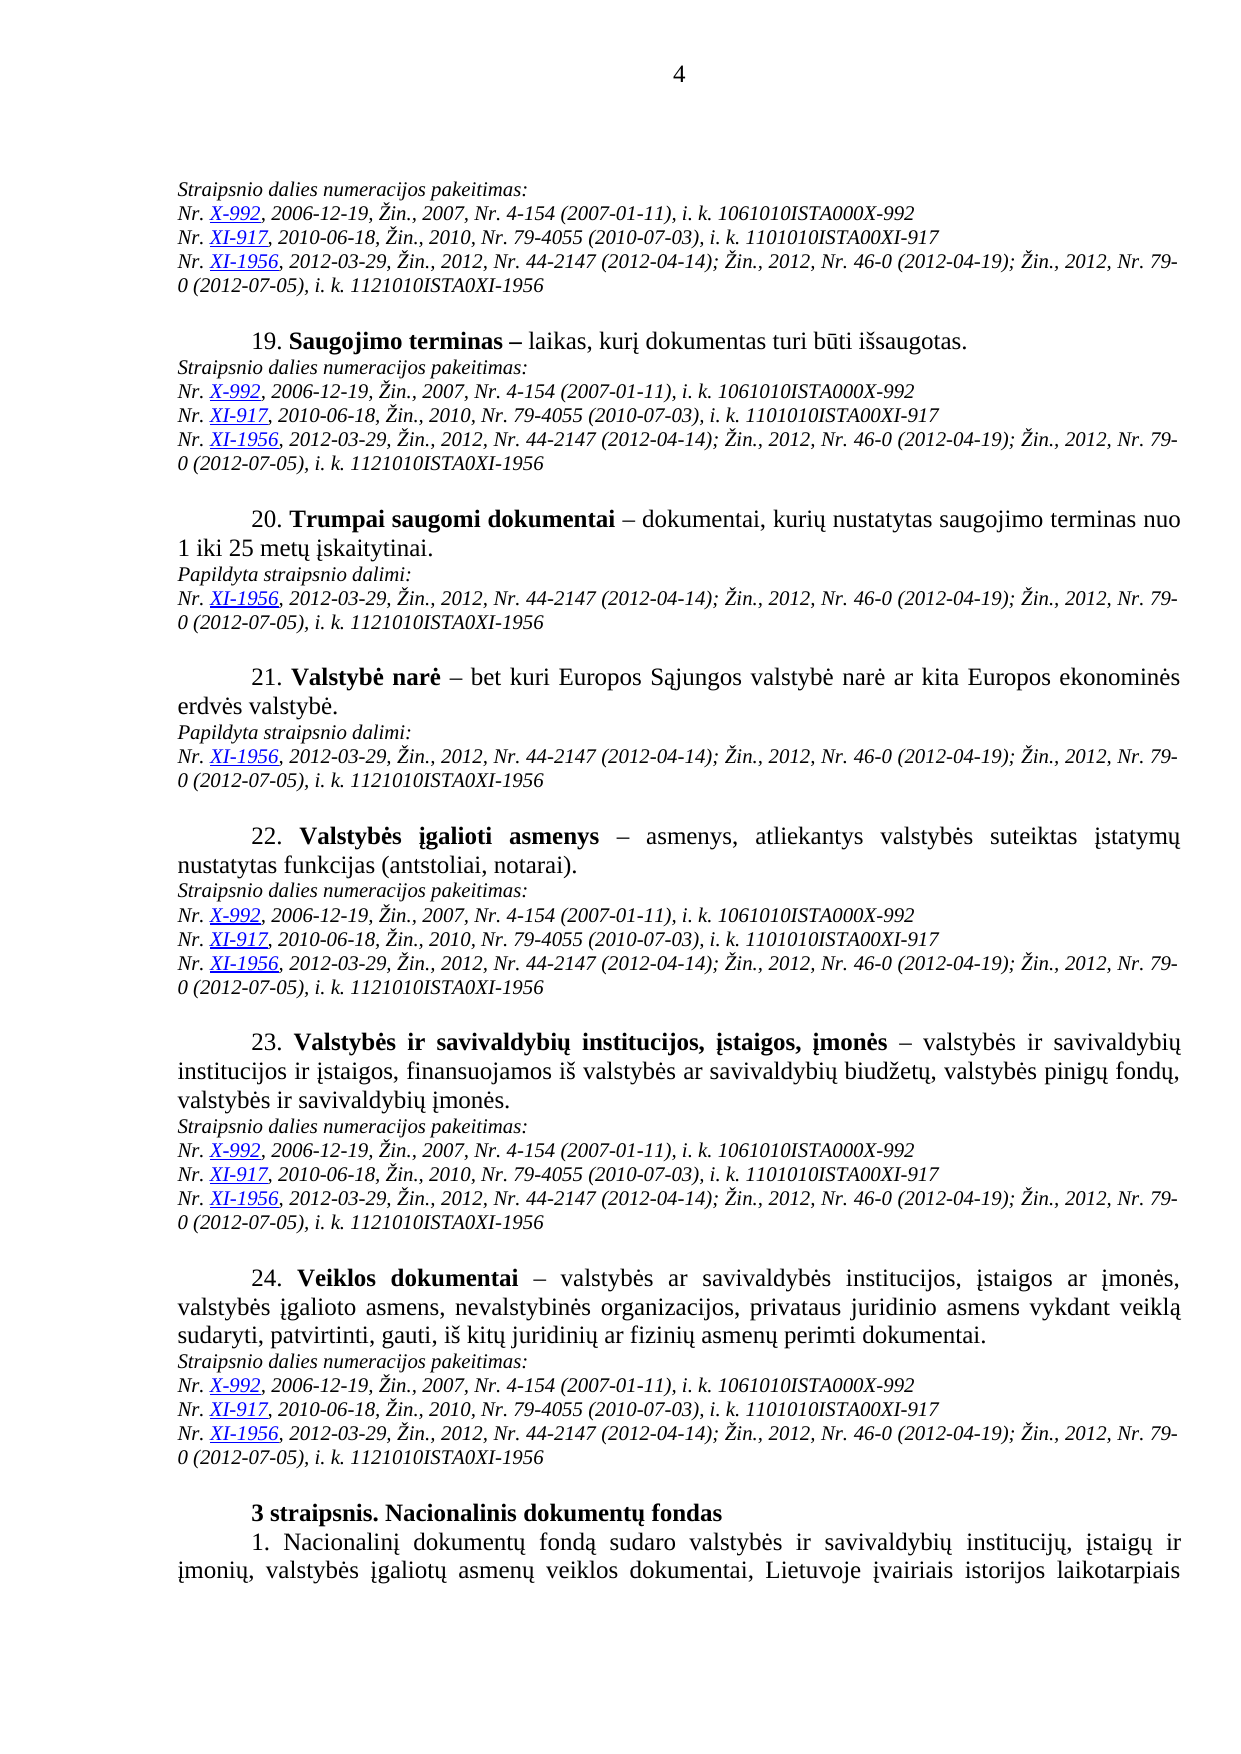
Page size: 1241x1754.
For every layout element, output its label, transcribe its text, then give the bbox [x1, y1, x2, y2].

text Nr. XI-1956, 2012-03-29, Žin., 2012, Nr. 44-2147 (2012-04-14); Žin., 2012, Nr. 46-0 (2012-04-19); Žin., 2012, Nr. 79-0 (2012-07-05), i. k. 1121010ISTA0XI-1956 [177, 744, 1181, 792]
text Nr. XI-1956, 2012-03-29, Žin., 2012, Nr. 44-2147 (2012-04-14); Žin., 2012, Nr. 46-0 (2012-04-19); Žin., 2012, Nr. 79-0 (2012-07-05), i. k. 1121010ISTA0XI-1956 [177, 427, 1181, 475]
text Nr. X-992, 2006-12-19, Žin., 2007, Nr. 4-154 (2007-01-11), i. k. 1061010ISTA000X-992 [177, 379, 1181, 403]
text Nr. XI-917, 2010-06-18, Žin., 2010, Nr. 79-4055 (2010-07-03), i. k. 1101010ISTA00XI-917 [177, 225, 1181, 249]
text 19. Saugojimo terminas – laikas, kurį dokumentas turi būti išsaugotas. [177, 326, 1181, 355]
text 21. Valstybė narė – bet kuri Europos Sąjungos valstybė narė ar kita Europos ekonominės erdvės valstybė. [177, 662, 1181, 720]
text Nr. XI-1956, 2012-03-29, Žin., 2012, Nr. 44-2147 (2012-04-14); Žin., 2012, Nr. 46-0 (2012-04-19); Žin., 2012, Nr. 79-0 (2012-07-05), i. k. 1121010ISTA0XI-1956 [177, 1186, 1181, 1234]
text Nr. X-992, 2006-12-19, Žin., 2007, Nr. 4-154 (2007-01-11), i. k. 1061010ISTA000X-992 [177, 902, 1181, 927]
text Nr. XI-917, 2010-06-18, Žin., 2010, Nr. 79-4055 (2010-07-03), i. k. 1101010ISTA00XI-917 [177, 403, 1181, 427]
text Nr. XI-917, 2010-06-18, Žin., 2010, Nr. 79-4055 (2010-07-03), i. k. 1101010ISTA00XI-917 [177, 1397, 1181, 1421]
text Nr. X-992, 2006-12-19, Žin., 2007, Nr. 4-154 (2007-01-11), i. k. 1061010ISTA000X-992 [177, 1138, 1181, 1162]
text Papildyta straipsnio dalimi: [177, 720, 1181, 744]
text Straipsnio dalies numeracijos pakeitimas: [177, 177, 1181, 201]
text 23. Valstybės ir savivaldybių institucijos, įstaigos, įmonės – valstybės ir savivaldybių institucijos ir įstaigos, finansuojamos iš valstybės ar savivaldybių biudžetų, valstybės pinigų fondų, valstybės ir savivaldybių įmonės. [177, 1027, 1181, 1114]
text Straipsnio dalies numeracijos pakeitimas: [177, 355, 1181, 379]
text Nr. XI-1956, 2012-03-29, Žin., 2012, Nr. 44-2147 (2012-04-14); Žin., 2012, Nr. 46-0 (2012-04-19); Žin., 2012, Nr. 79-0 (2012-07-05), i. k. 1121010ISTA0XI-1956 [177, 249, 1181, 297]
text Nr. XI-1956, 2012-03-29, Žin., 2012, Nr. 44-2147 (2012-04-14); Žin., 2012, Nr. 46-0 (2012-04-19); Žin., 2012, Nr. 79-0 (2012-07-05), i. k. 1121010ISTA0XI-1956 [177, 586, 1181, 634]
text 24. Veiklos dokumentai – valstybės ar savivaldybės institucijos, įstaigos ar įmonės, valstybės įgalioto asmens, nevalstybinės organizacijos, privataus juridinio asmens vykdant veiklą sudaryti, patvirtinti, gauti, iš kitų juridinių ar fizinių asmenų perimti dokumentai. [177, 1263, 1181, 1349]
text Straipsnio dalies numeracijos pakeitimas: [177, 1349, 1181, 1373]
text Straipsnio dalies numeracijos pakeitimas: [177, 878, 1181, 902]
text 20. Trumpai saugomi dokumentai – dokumentai, kurių nustatytas saugojimo terminas nuo 1 iki 25 metų įskaitytinai. [177, 504, 1181, 562]
text Nr. XI-1956, 2012-03-29, Žin., 2012, Nr. 44-2147 (2012-04-14); Žin., 2012, Nr. 46-0 (2012-04-19); Žin., 2012, Nr. 79-0 (2012-07-05), i. k. 1121010ISTA0XI-1956 [177, 1421, 1181, 1469]
text Straipsnio dalies numeracijos pakeitimas: [177, 1114, 1181, 1138]
text Nr. XI-917, 2010-06-18, Žin., 2010, Nr. 79-4055 (2010-07-03), i. k. 1101010ISTA00XI-917 [177, 927, 1181, 951]
text Papildyta straipsnio dalimi: [177, 562, 1181, 586]
text Nr. XI-917, 2010-06-18, Žin., 2010, Nr. 79-4055 (2010-07-03), i. k. 1101010ISTA00XI-917 [177, 1162, 1181, 1186]
text Nr. X-992, 2006-12-19, Žin., 2007, Nr. 4-154 (2007-01-11), i. k. 1061010ISTA000X-992 [177, 1373, 1181, 1397]
text 22. Valstybės įgalioti asmenys – asmenys, atliekantys valstybės suteiktas įstatymų nustatytas funkcijas (antstoliai, notarai). [177, 821, 1181, 878]
text 1. Nacionalinį dokumentų fondą sudaro valstybės ir savivaldybių institucijų, įstaigų ir įmonių, valstybės įgaliotų asmenų veiklos dokumentai, Lietuvoje įvairiais istorijos laikotarpiais [177, 1527, 1181, 1584]
text 3 straipsnis. Nacionalinis dokumentų fondas [177, 1498, 1181, 1527]
text Nr. X-992, 2006-12-19, Žin., 2007, Nr. 4-154 (2007-01-11), i. k. 1061010ISTA000X-992 [177, 201, 1181, 225]
text Nr. XI-1956, 2012-03-29, Žin., 2012, Nr. 44-2147 (2012-04-14); Žin., 2012, Nr. 46-0 (2012-04-19); Žin., 2012, Nr. 79-0 (2012-07-05), i. k. 1121010ISTA0XI-1956 [177, 951, 1181, 999]
